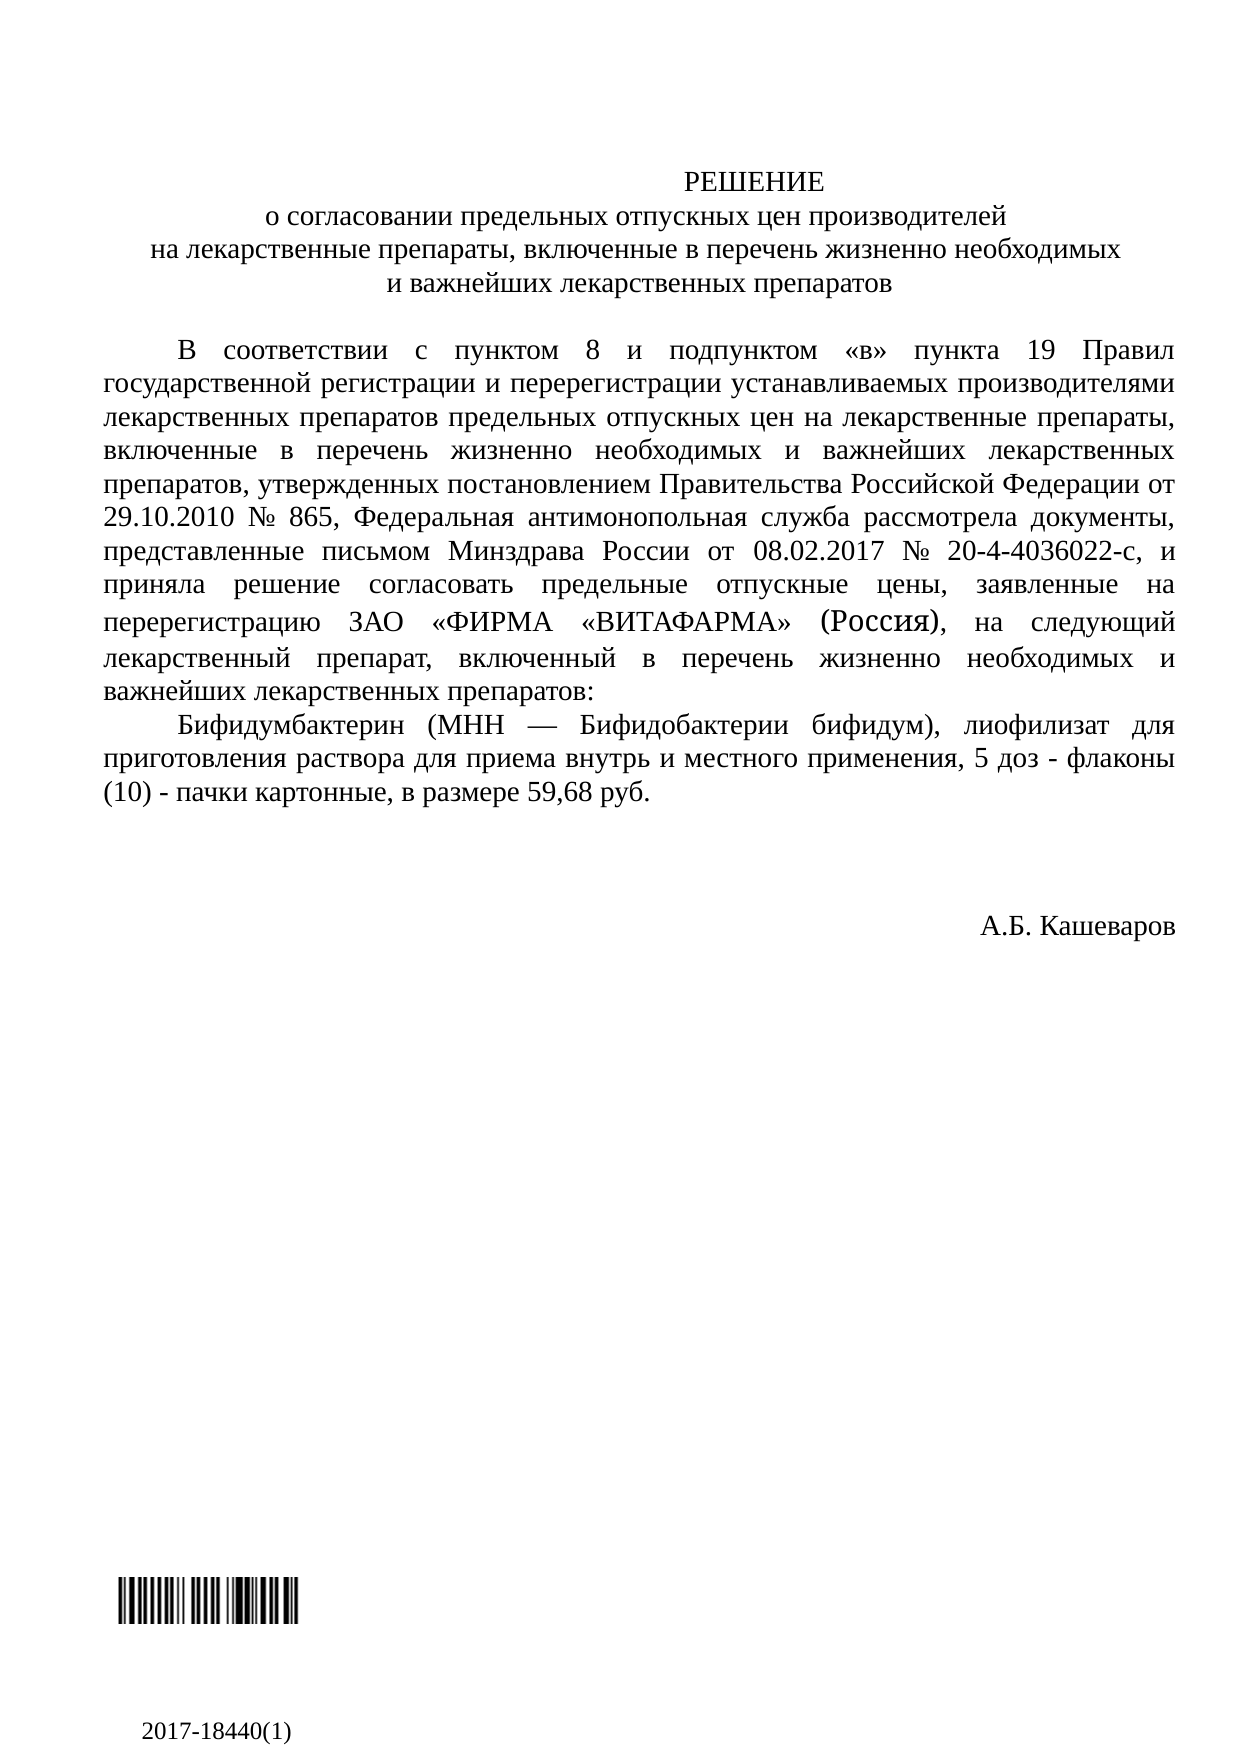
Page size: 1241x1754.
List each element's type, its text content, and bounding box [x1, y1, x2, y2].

text В соответствии с пунктом 8 и подпунктом «в» пункта 19 Правил государственной регистрации и перерегистрации устанавливаемых производителями лекарственных препаратов предельных отпускных цен на лекарственные препараты, включенные в перечень жизненно необходимых и важнейших лекарственных препаратов, утвержденных постановлением Правительства Российской Федерации от 29.10.2010 № 865, Федеральная антимонопольная служба рассмотрела документы, представленные письмом Минздрава России от 08.02.2017 № 20-4-4036022-с, и приняла решение согласовать предельные отпускные цены, заявленные на перерегистрацию ЗАО «ФИРМА «ВИТАФАРМА» (Россия), на следующий лекарственный препарат, включенный в перечень жизненно необходимых и важнейших лекарственных препаратов: [103, 332, 1176, 707]
text А.Б. Кашеваров [103, 908, 1176, 942]
text Бифидумбактерин (МНН — Бифидобактерии бифидум), лиофилизат для приготовления раствора для приема внутрь и местного применения, 5 доз - флаконы (10) - пачки картонные, в размере 59,68 руб. [103, 707, 1176, 808]
text и важнейших лекарственных препаратов [103, 265, 1176, 298]
text на лекарственные препараты, включенные в перечень жизненно необходимых [103, 231, 1176, 265]
picture [103, 1577, 316, 1624]
text о согласовании предельных отпускных цен производителей [103, 198, 1176, 231]
